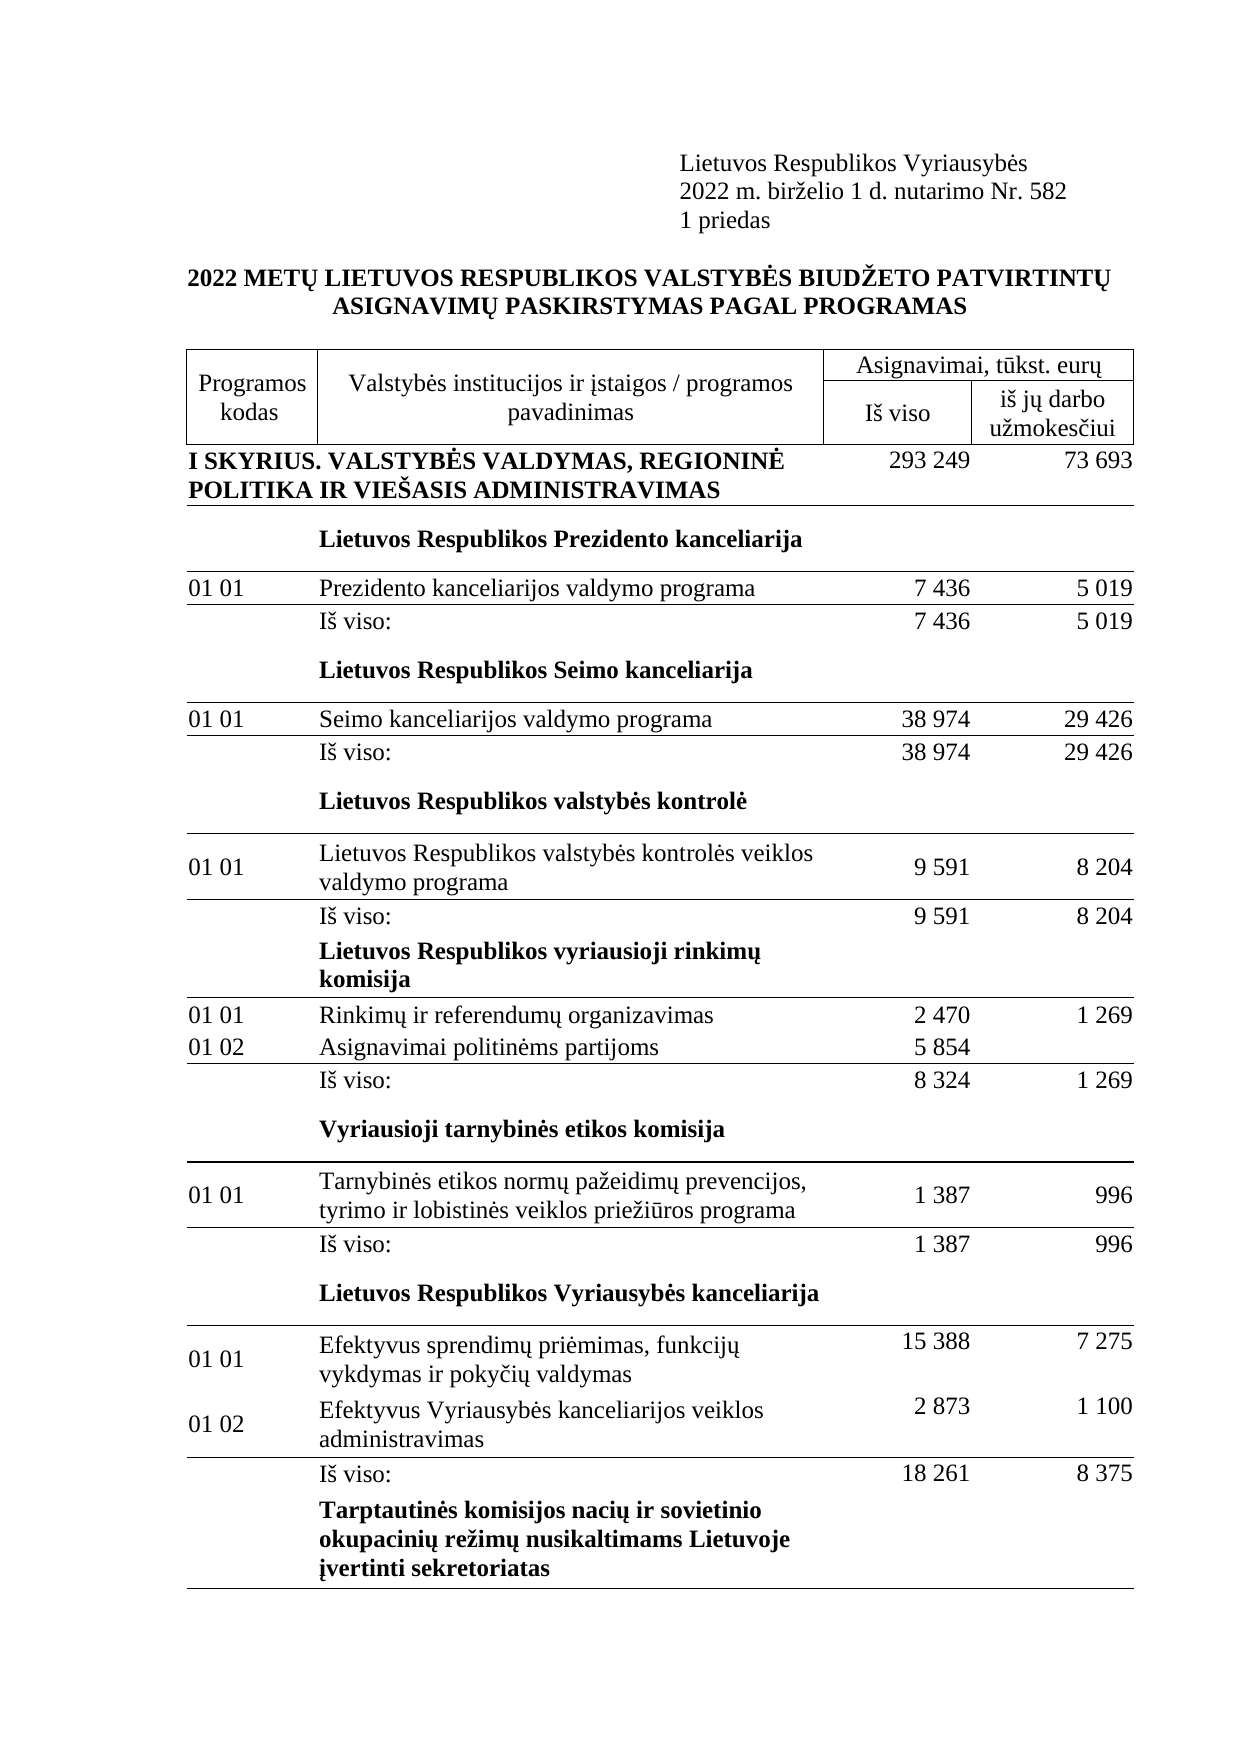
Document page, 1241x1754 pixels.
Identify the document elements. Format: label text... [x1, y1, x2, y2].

table_cell 7 275 [971, 1326, 1134, 1391]
table_cell 293 249 [824, 445, 971, 505]
table_cell Iš viso [824, 381, 971, 444]
table_cell Iš viso: [318, 605, 824, 636]
table_cell [971, 506, 1134, 571]
table_cell 01 01 [187, 1163, 318, 1227]
table_cell 5 019 [971, 605, 1134, 636]
table_cell [824, 1096, 971, 1161]
table_cell [971, 1260, 1134, 1325]
table_cell [971, 1096, 1134, 1161]
table_cell 01 02 [187, 1030, 318, 1063]
table_cell [187, 1228, 318, 1260]
table_cell Lietuvos Respublikos valstybės kontrolė [318, 768, 824, 833]
table_cell 18 261 [824, 1458, 971, 1489]
table_cell Efektyvus Vyriausybės kanceliarijos veiklos administravimas [318, 1391, 824, 1457]
table_cell 29 426 [971, 736, 1134, 768]
table_cell 8 375 [971, 1458, 1134, 1489]
table_cell [187, 932, 318, 997]
table_cell Prezidento kanceliarijos valdymo programa [318, 572, 824, 603]
table_cell Rinkimų ir referendumų organizavimas [318, 998, 824, 1030]
table_cell 9 591 [824, 900, 971, 932]
table_cell 2 873 [824, 1391, 971, 1457]
table_cell 8 204 [971, 900, 1134, 932]
table_cell I SKYRIUS. VALSTYBĖS VALDYMAS, REGIONINĖ POLITIKA IR VIEŠASIS ADMINISTRAVIMAS [187, 445, 824, 505]
table_cell Iš viso: [318, 1228, 824, 1260]
table_cell [187, 1458, 318, 1489]
table_cell [971, 1490, 1134, 1588]
table_cell 7 436 [824, 572, 971, 603]
table_cell 1 387 [824, 1163, 971, 1227]
table_cell [187, 506, 318, 571]
table_cell Lietuvos Respublikos Prezidento kanceliarija [318, 506, 824, 571]
text Lietuvos Respublikos Vyriausybės 2022 m. birželio 1 d. nutarimo Nr. 582 1 priedas [679, 148, 1122, 234]
table_cell 01 01 [187, 998, 318, 1030]
table_cell [187, 768, 318, 833]
table_cell 996 [971, 1163, 1134, 1227]
table_cell Iš viso: [318, 1458, 824, 1489]
table_cell 7 436 [824, 605, 971, 636]
text 2022 METŲ LIETUVOS RESPUBLIKOS VALSTYBĖS BIUDŽETO PATVIRTINTŲ ASIGNAVIMŲ PASKIRSTYMAS PAGAL PROGRAMAS [177, 263, 1122, 320]
table_cell 8 324 [824, 1064, 971, 1096]
table_cell Lietuvos Respublikos valstybės kontrolės veiklos valdymo programa [318, 834, 824, 899]
table_cell 9 591 [824, 834, 971, 899]
table_cell 01 02 [187, 1391, 318, 1457]
table_cell Asignavimai politinėms partijoms [318, 1030, 824, 1063]
table_cell 01 01 [187, 834, 318, 899]
table_cell 01 01 [187, 1326, 318, 1391]
table_cell Lietuvos Respublikos Seimo kanceliarija [318, 636, 824, 702]
table_cell 5 019 [971, 572, 1134, 603]
table_cell [824, 506, 971, 571]
table_cell Vyriausioji tarnybinės etikos komisija [318, 1096, 824, 1161]
table_cell 01 01 [187, 572, 318, 603]
table_cell [187, 736, 318, 768]
table_cell 1 387 [824, 1228, 971, 1260]
table_cell Tarptautinės komisijos nacių ir sovietinio okupacinių režimų nusikaltimams Lietuvoje įvertinti sekretoriatas [318, 1490, 824, 1588]
table_cell [971, 768, 1134, 833]
table_cell [187, 636, 318, 702]
table_cell 8 204 [971, 834, 1134, 899]
table_cell Lietuvos Respublikos vyriausioji rinkimų komisija [318, 932, 824, 997]
table_cell [187, 900, 318, 932]
table_cell [187, 1490, 318, 1588]
table_cell 1 100 [971, 1391, 1134, 1457]
table_cell [824, 932, 971, 997]
table_cell Efektyvus sprendimų priėmimas, funkcijų vykdymas ir pokyčių valdymas [318, 1326, 824, 1391]
table_cell 2 470 [824, 998, 971, 1030]
table_header Programos kodas [187, 350, 317, 444]
table_cell Iš viso: [318, 736, 824, 768]
table_cell [824, 636, 971, 702]
table_cell [187, 605, 318, 636]
table_cell Lietuvos Respublikos Vyriausybės kanceliarija [318, 1260, 824, 1325]
table_cell Tarnybinės etikos normų pažeidimų prevencijos, tyrimo ir lobistinės veiklos priežiūros programa [318, 1163, 824, 1227]
table_cell 5 854 [824, 1030, 971, 1063]
table_cell 38 974 [824, 736, 971, 768]
table_cell 15 388 [824, 1326, 971, 1391]
table_cell Seimo kanceliarijos valdymo programa [318, 703, 824, 735]
table_cell [971, 932, 1134, 997]
table_header Asignavimai, tūkst. eurų [824, 350, 1133, 380]
table_cell [824, 768, 971, 833]
table_cell Iš viso: [318, 900, 824, 932]
table_cell 29 426 [971, 703, 1134, 735]
table_cell iš jų darbo užmokesčiui [972, 381, 1133, 444]
table_cell 1 269 [971, 1064, 1134, 1096]
table_cell 73 693 [971, 445, 1134, 505]
table_cell [824, 1260, 971, 1325]
table_cell Iš viso: [318, 1064, 824, 1096]
table_cell 1 269 [971, 998, 1134, 1030]
table_cell [187, 1096, 318, 1161]
table_cell [971, 1030, 1134, 1063]
table_cell 996 [971, 1228, 1134, 1260]
table_cell [971, 636, 1134, 702]
table_cell 01 01 [187, 703, 318, 735]
table_cell [187, 1260, 318, 1325]
table_cell [824, 1490, 971, 1588]
table_header Valstybės institucijos ir įstaigos / programos pavadinimas [318, 350, 823, 444]
table_cell 38 974 [824, 703, 971, 735]
table_cell [187, 1064, 318, 1096]
